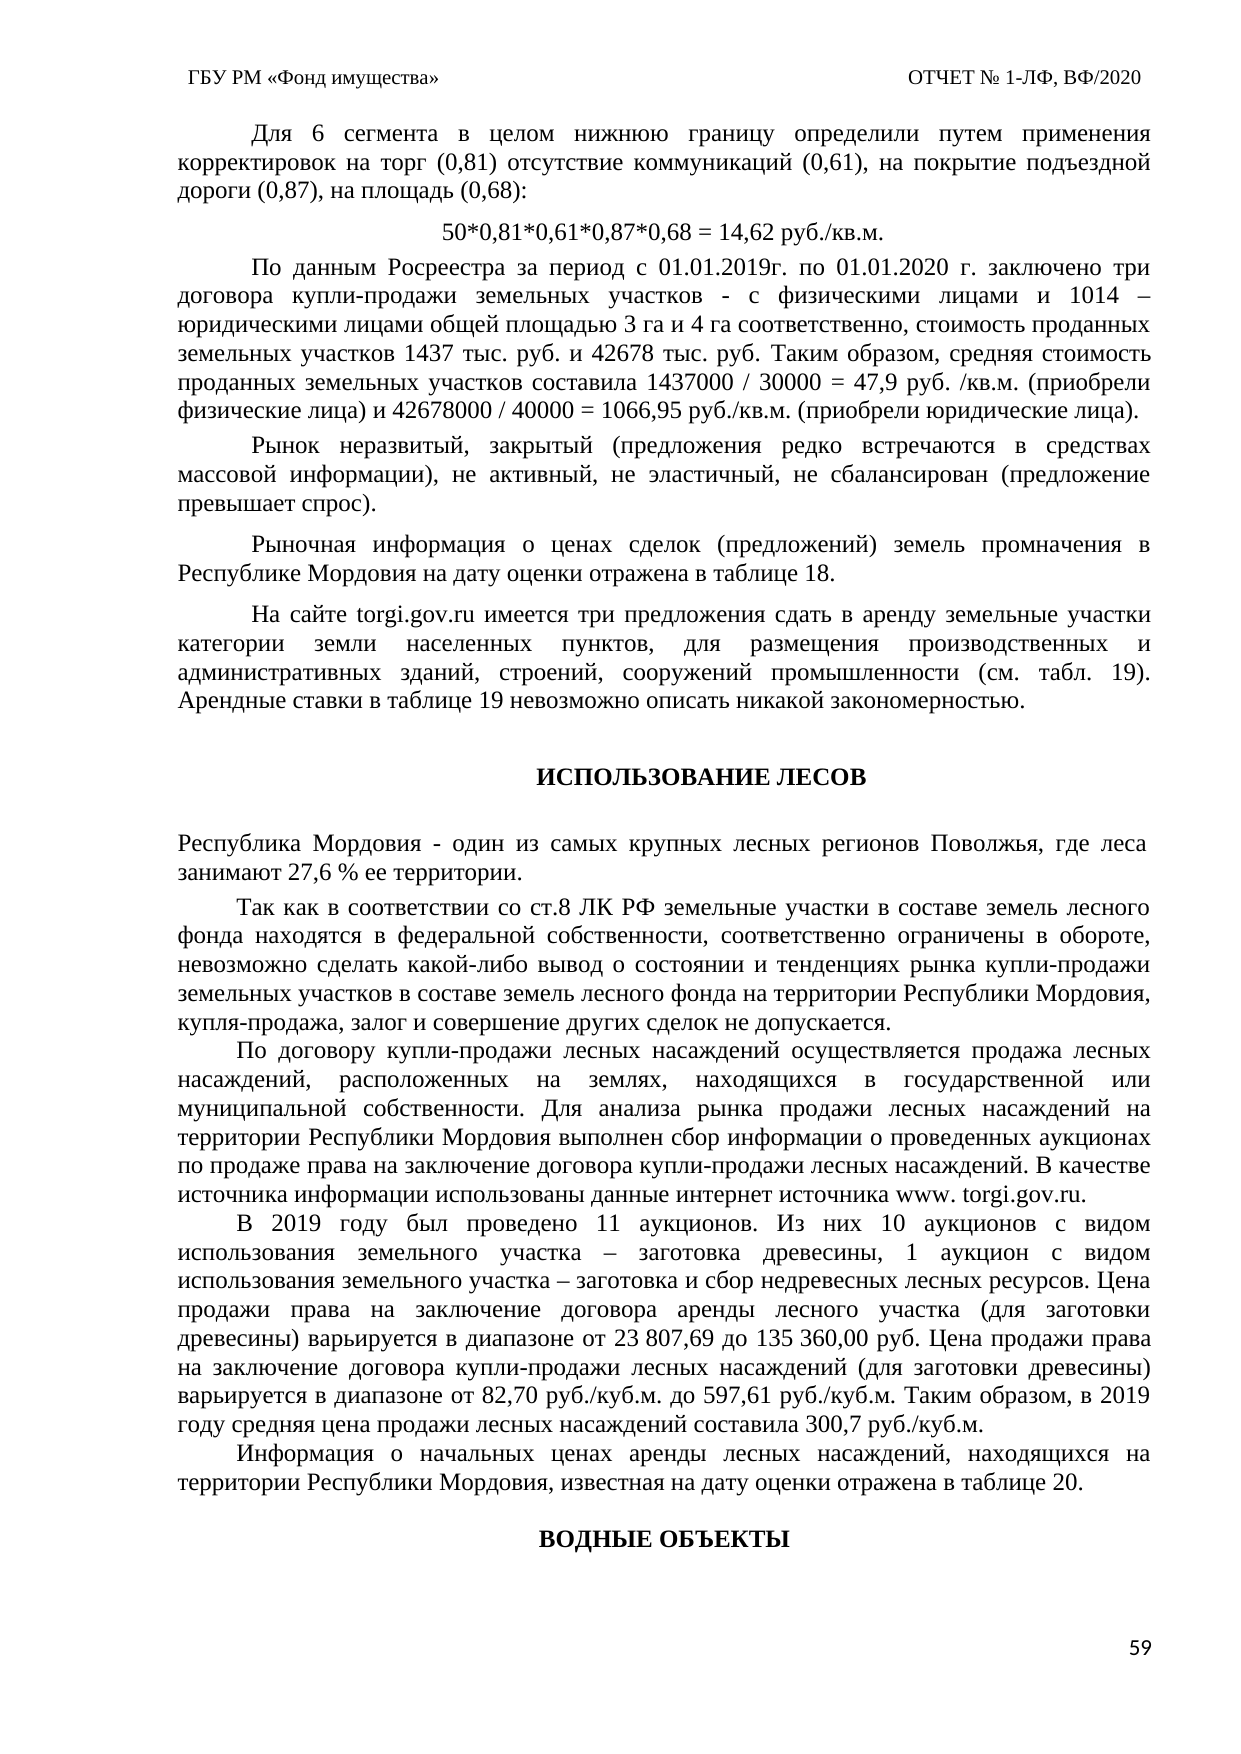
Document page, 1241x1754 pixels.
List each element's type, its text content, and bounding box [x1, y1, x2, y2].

text ВОДНЫЕ ОБЪЕКТЫ [177, 1524, 1152, 1553]
text Так как в соответствии со ст.8 ЛК РФ земельные участки в составе земель лесного фонда находятся в федеральной собственности, соответственно ограничены в обороте, невозможно сделать какой-либо вывод о состоянии и тенденциях рынка купли-продажи земельных участков в составе земель лесного фонда на территории Республики Мордовия, купля-продажа, залог и совершение других сделок не допускается. [177, 892, 1152, 1036]
text Для 6 сегмента в целом нижнюю границу определили путем применения корректировок на торг (0,81) отсутствие коммуникаций (0,61), на покрытие подъездной дороги (0,87), на площадь (0,68): [540, 176, 1152, 204]
text По данным Росреестра за период с 01.01.2019г. по 01.01.2020 г. заключено три договора купли-продажи земельных участков - с физическими лицами и 1014 – юридическими лицами общей площадью 3 га и 4 га соответственно, стоимость проданных земельных участков 1437 тыс. руб. и 42678 тыс. руб. Таким образом, средняя стоимость проданных земельных участков составила 1437000 / 30000 = 47,9 руб. /кв.м. (приобрели физические лица) и 42678000 / 40000 = 1066,95 руб./кв.м. (приобрели юридические лица). [177, 252, 1152, 424]
text 50*0,81*0,61*0,87*0,68 = 14,62 руб./кв.м. [884, 217, 1148, 246]
text ИСПОЛЬЗОВАНИЕ ЛЕСОВ [177, 762, 1152, 791]
text Рынок неразвитый, закрытый (предложения редко встречаются в средствах массовой информации), не активный, не эластичный, не сбалансирован (предложение превышает спрос). [377, 488, 1152, 517]
text Информация о начальных ценах аренды лесных насаждений, находящихся на территории Республики Мордовия, известная на дату оценки отражена в таблице 20. [177, 1438, 1152, 1496]
text Рыночная информация о ценах сделок (предложений) земель промначения в Республике Мордовия на дату оценки отражена в таблице 18. [836, 558, 1152, 587]
text Республика Мордовия - один из самых крупных лесных регионов Поволжья, где леса занимают 27,6 % ее территории. [529, 857, 1148, 886]
text По договору купли-продажи лесных насаждений осуществляется продажа лесных насаждений, расположенных на землях, находящихся в государственной или муниципальной собственности. Для анализа рынка продажи лесных насаждений на территории Республики Мордовия выполнен сбор информации о проведенных аукционах по продаже права на заключение договора купли-продажи лесных насаждений. В качестве источника информации использованы данные интернет источника www. torgi.gov.ru. [177, 1036, 1152, 1208]
text В 2019 году был проведено 11 аукционов. Из них 10 аукционов с видом использования земельного участка – заготовка древесины, 1 аукцион с видом использования земельного участка – заготовка и сбор недревесных лесных ресурсов. Цена продажи права на заключение договора аренды лесного участка (для заготовки древесины) варьируется в диапазоне от 23 807,69 до 135 360,00 руб. Цена продажи права на заключение договора купли-продажи лесных насаждений (для заготовки древесины) варьируется в диапазоне от 82,70 руб./куб.м. до 597,61 руб./куб.м. Таким образом, в 2019 году средняя цена продажи лесных насаждений составила 300,7 руб./куб.м. [177, 1208, 1152, 1438]
text 50*0,81*0,61*0,87*0,68 = 14,62 руб./кв.м. [177, 217, 442, 246]
